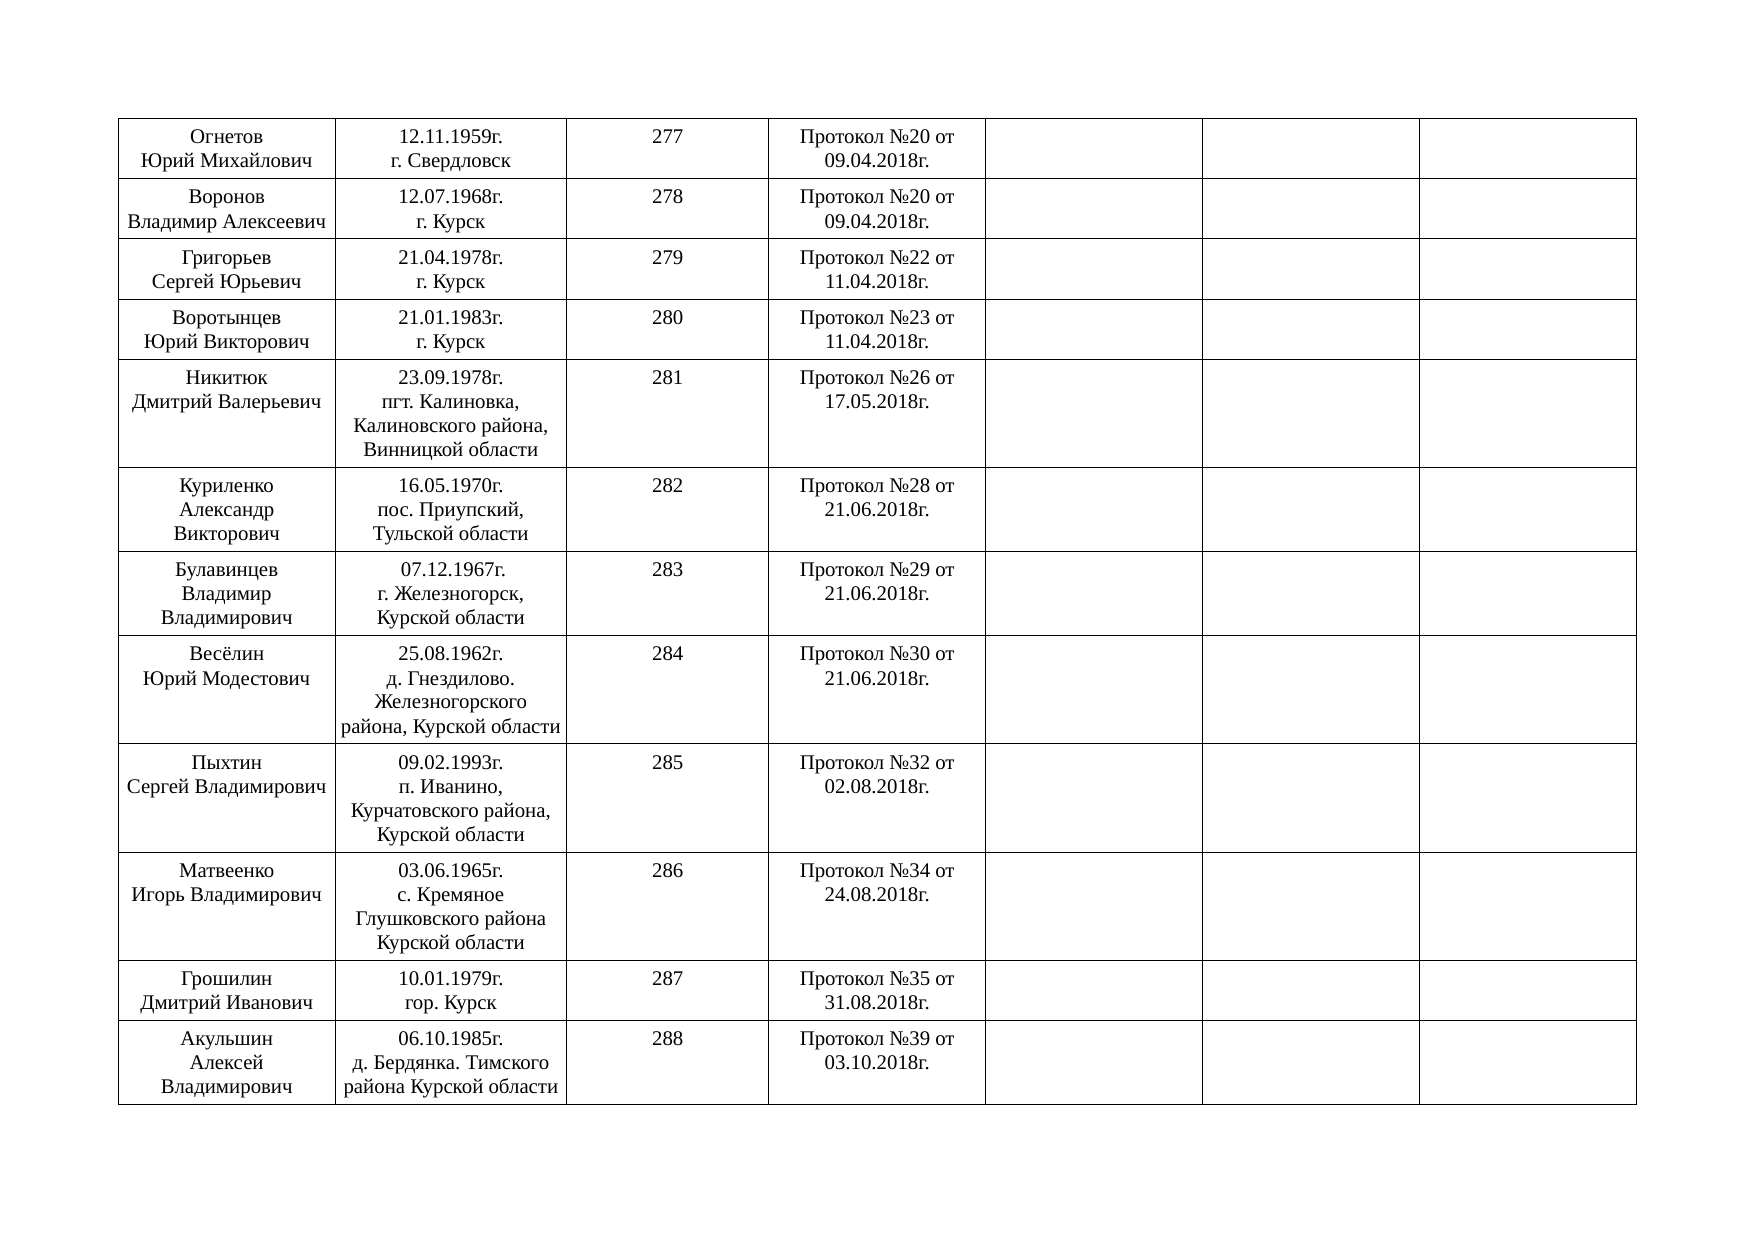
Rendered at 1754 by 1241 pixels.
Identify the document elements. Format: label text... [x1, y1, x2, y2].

table_cell Протокол №20 от 09.04.2018г. [769, 179, 985, 238]
table_cell 285 [567, 744, 768, 852]
table_cell 12.11.1959г. г. Свердловск [336, 119, 566, 178]
table_cell 281 [567, 360, 768, 467]
table_cell [986, 239, 1202, 298]
table_cell 23.09.1978г. пгт. Калиновка, Калиновского района, Винницкой области [336, 360, 566, 467]
table_cell [1203, 552, 1419, 635]
table_cell [986, 853, 1202, 960]
table_cell [1203, 300, 1419, 358]
table_cell 279 [567, 239, 768, 298]
table_cell 21.04.1978г. г. Курск [336, 239, 566, 298]
table_cell 288 [567, 1021, 768, 1104]
table_cell [1420, 360, 1636, 467]
table_cell [986, 360, 1202, 467]
table_cell 12.07.1968г. г. Курск [336, 179, 566, 238]
table_cell [1420, 1021, 1636, 1104]
table_cell 287 [567, 961, 768, 1020]
table_cell Протокол №26 от 17.05.2018г. [769, 360, 985, 467]
table_cell 282 [567, 468, 768, 551]
table_cell Акульшин Алексей Владимирович [119, 1021, 335, 1104]
table_cell 03.06.1965г. с. Кремяное Глушковского района Курской области [336, 853, 566, 960]
table_cell Пыхтин Сергей Владимирович [119, 744, 335, 852]
table_cell 06.10.1985г. д. Бердянка. Тимского района Курской области [336, 1021, 566, 1104]
table_cell Булавинцев Владимир Владимирович [119, 552, 335, 635]
table_cell 10.01.1979г. гор. Курск [336, 961, 566, 1020]
table_cell [1420, 636, 1636, 743]
table_cell [1420, 119, 1636, 178]
table_cell Протокол №39 от 03.10.2018г. [769, 1021, 985, 1104]
table_cell 286 [567, 853, 768, 960]
table_cell 278 [567, 179, 768, 238]
table_cell [1420, 961, 1636, 1020]
table_cell Огнетов Юрий Михайлович [119, 119, 335, 178]
table_cell [986, 179, 1202, 238]
table_cell 09.02.1993г. п. Иванино, Курчатовского района, Курской области [336, 744, 566, 852]
table_cell Протокол №30 от 21.06.2018г. [769, 636, 985, 743]
table_cell Протокол №35 от 31.08.2018г. [769, 961, 985, 1020]
table_cell [986, 119, 1202, 178]
table_cell [1203, 119, 1419, 178]
table_cell [1420, 179, 1636, 238]
table_cell [1420, 468, 1636, 551]
table_cell [1203, 360, 1419, 467]
table_cell 07.12.1967г. г. Железногорск, Курской области [336, 552, 566, 635]
table_cell [1420, 744, 1636, 852]
table_cell Протокол №20 от 09.04.2018г. [769, 119, 985, 178]
table_cell [1203, 1021, 1419, 1104]
table_cell Протокол №29 от 21.06.2018г. [769, 552, 985, 635]
table_cell 16.05.1970г. пос. Приупский, Тульской области [336, 468, 566, 551]
table_cell Куриленко Александр Викторович [119, 468, 335, 551]
table_cell [986, 468, 1202, 551]
table_cell [1420, 239, 1636, 298]
table_cell Весёлин Юрий Модестович [119, 636, 335, 743]
table_cell [1420, 853, 1636, 960]
table_cell Протокол №34 от 24.08.2018г. [769, 853, 985, 960]
table_cell Воротынцев Юрий Викторович [119, 300, 335, 358]
table_cell [1203, 468, 1419, 551]
table_cell [986, 300, 1202, 358]
table_cell 283 [567, 552, 768, 635]
table_cell [1420, 300, 1636, 358]
table_cell [1203, 744, 1419, 852]
table_cell [986, 1021, 1202, 1104]
table_cell Протокол №23 от 11.04.2018г. [769, 300, 985, 358]
table_cell [986, 744, 1202, 852]
table_cell 25.08.1962г. д. Гнездилово. Железногорского района, Курской области [336, 636, 566, 743]
table_cell Протокол №32 от 02.08.2018г. [769, 744, 985, 852]
table_cell Грошилин Дмитрий Иванович [119, 961, 335, 1020]
table_cell Матвеенко Игорь Владимирович [119, 853, 335, 960]
table_cell [986, 961, 1202, 1020]
table_cell [1203, 636, 1419, 743]
table_cell Протокол №22 от 11.04.2018г. [769, 239, 985, 298]
table_cell 21.01.1983г. г. Курск [336, 300, 566, 358]
table_cell Григорьев Сергей Юрьевич [119, 239, 335, 298]
table_cell Никитюк Дмитрий Валерьевич [119, 360, 335, 467]
table_cell [1203, 239, 1419, 298]
table_cell [1203, 853, 1419, 960]
table_cell [1203, 179, 1419, 238]
table_cell Воронов Владимир Алексеевич [119, 179, 335, 238]
table_cell 280 [567, 300, 768, 358]
table_cell [1203, 961, 1419, 1020]
table_cell 284 [567, 636, 768, 743]
table_cell Протокол №28 от 21.06.2018г. [769, 468, 985, 551]
table_cell [1420, 552, 1636, 635]
table_cell 277 [567, 119, 768, 178]
table_cell [986, 552, 1202, 635]
table_cell [986, 636, 1202, 743]
